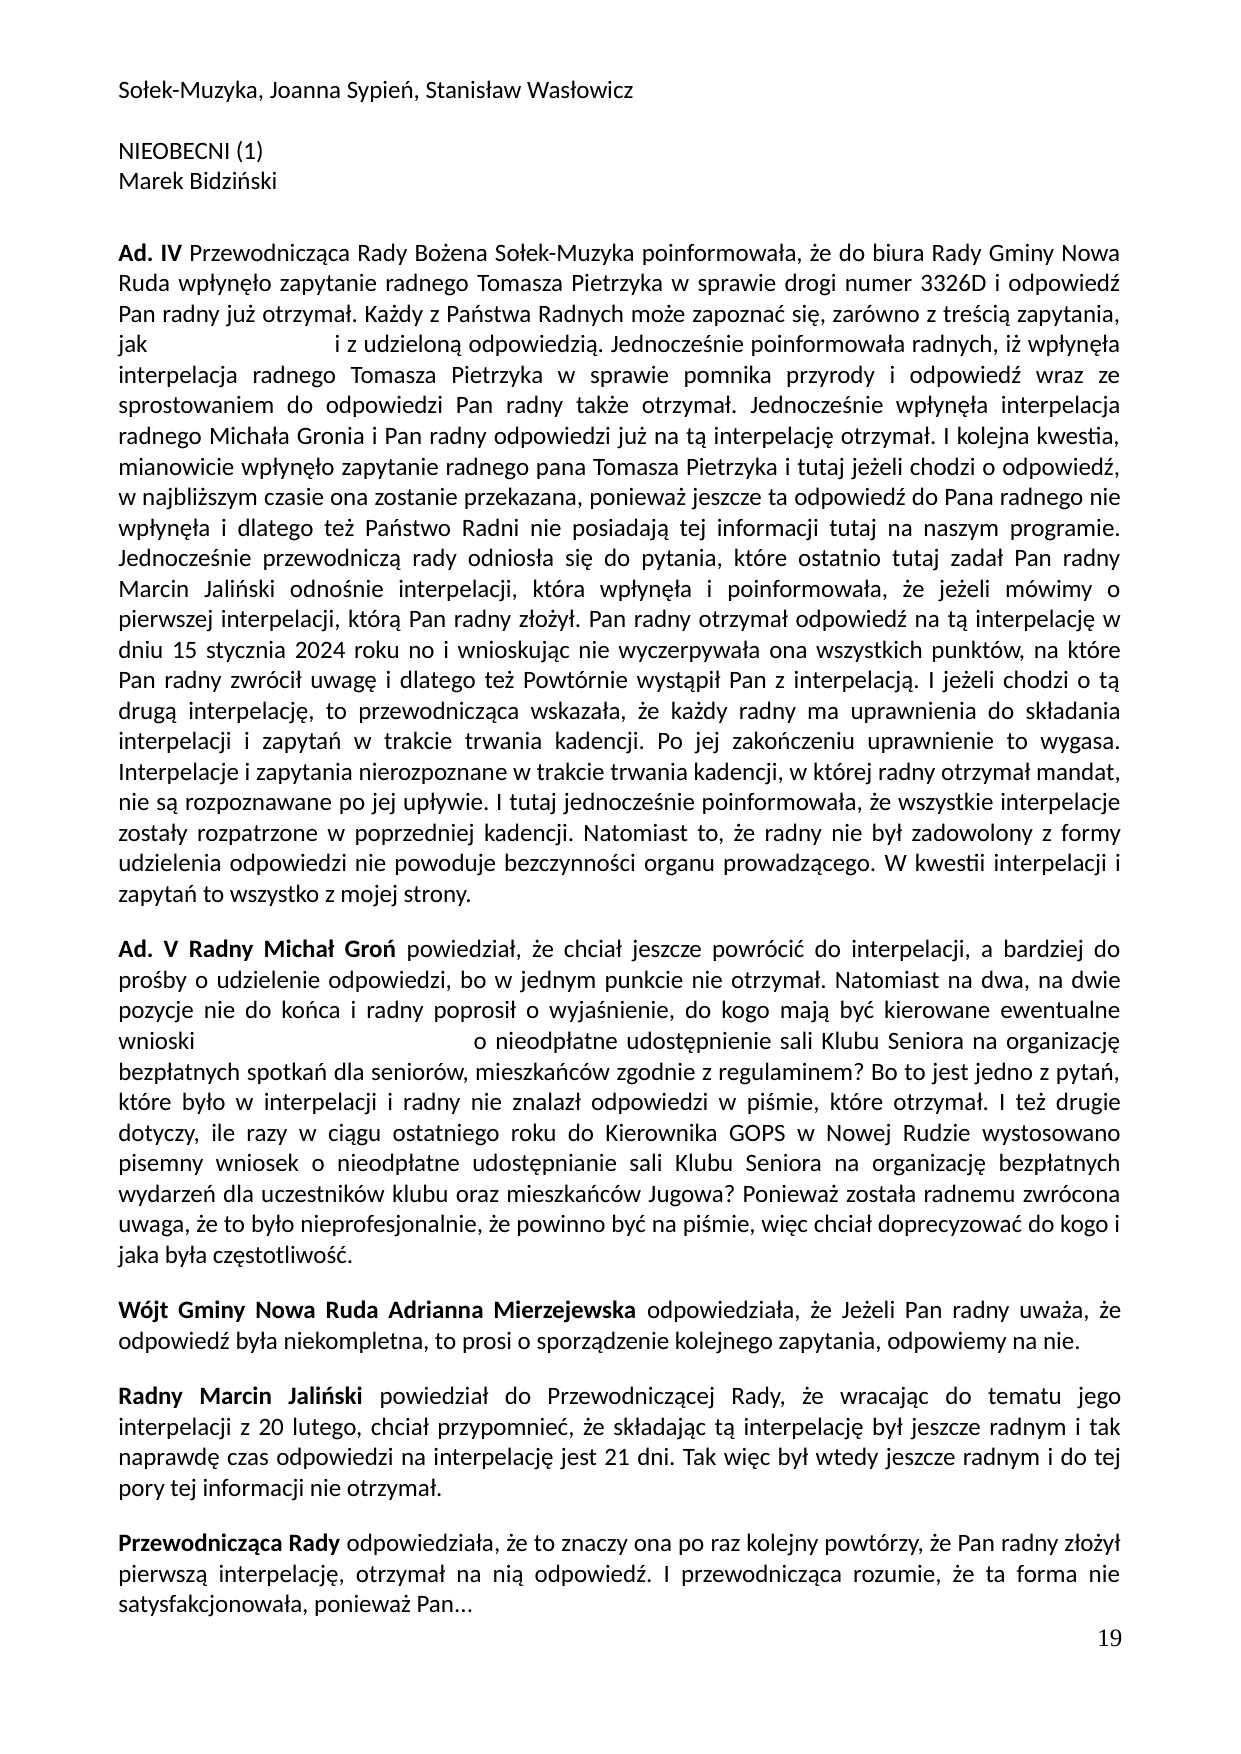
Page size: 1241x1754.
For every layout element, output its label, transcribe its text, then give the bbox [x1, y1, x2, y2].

text Sołek-Muzyka, Joanna Sypień, Stanisław Wasłowicz [118, 74, 1122, 104]
text Przewodnicząca Rady odpowiedziała, że to znaczy ona po raz kolejny powtórzy, że Pan radny złożył pierwszą interpelację, otrzymał na nią odpowiedź. I przewodnicząca rozumie, że ta forma nie satysfakcjonowała, ponieważ Pan... [118, 1527, 1122, 1619]
text Radny Marcin Jaliński powiedział do Przewodniczącej Rady, że wracając do tematu jego interpelacji z 20 lutego, chciał przypomnieć, że składając tą interpelację był jeszcze radnym i tak naprawdę czas odpowiedzi na interpelację jest 21 dni. Tak więc był wtedy jeszcze radnym i do tej pory tej informacji nie otrzymał. [118, 1380, 1122, 1502]
text Ad. IV Przewodnicząca Rady Bożena Sołek-Muzyka poinformowała, że do biura Rady Gminy Nowa Ruda wpłynęło zapytanie radnego Tomasza Pietrzyka w sprawie drogi numer 3326D i odpowiedź Pan radny już otrzymał. Każdy z Państwa Radnych może zapoznać się, zarówno z treścią zapytania, jak i z udzieloną odpowiedzią. Jednocześnie poinformowała radnych, iż wpłynęła interpelacja radnego Tomasza Pietrzyka w sprawie pomnika przyrody i odpowiedź wraz ze sprostowaniem do odpowiedzi Pan radny także otrzymał. Jednocześnie wpłynęła interpelacja radnego Michała Gronia i Pan radny odpowiedzi już na tą interpelację otrzymał. I kolejna kwestia, mianowicie wpłynęło zapytanie radnego pana Tomasza Pietrzyka i tutaj jeżeli chodzi o odpowiedź, w najbliższym czasie ona zostanie przekazana, ponieważ jeszcze ta odpowiedź do Pana radnego nie wpłynęła i dlatego też Państwo Radni nie posiadają tej informacji tutaj na naszym programie. Jednocześnie przewodniczą rady odniosła się do pytania, które ostatnio tutaj zadał Pan radny Marcin Jaliński odnośnie interpelacji, która wpłynęła i poinformowała, że jeżeli mówimy o pierwszej interpelacji, którą Pan radny złożył. Pan radny otrzymał odpowiedź na tą interpelację w dniu 15 stycznia 2024 roku no i wnioskując nie wyczerpywała ona wszystkich punktów, na które Pan radny zwrócił uwagę i dlatego też Powtórnie wystąpił Pan z interpelacją. I jeżeli chodzi o tą drugą interpelację, to przewodnicząca wskazała, że każdy radny ma uprawnienia do składania interpelacji i zapytań w trakcie trwania kadencji. Po jej zakończeniu uprawnienie to wygasa. Interpelacje i zapytania nierozpoznane w trakcie trwania kadencji, w której radny otrzymał mandat, nie są rozpoznawane po jej upływie. I tutaj jednocześnie poinformowała, że wszystkie interpelacje zostały rozpatrzone w poprzedniej kadencji. Natomiast to, że radny nie był zadowolony z formy udzielenia odpowiedzi nie powoduje bezczynności organu prowadzącego. W kwestii interpelacji i zapytań to wszystko z mojej strony. [118, 237, 1122, 908]
text Marek Bidziński [118, 165, 1122, 196]
text Ad. V Radny Michał Groń powiedział, że chciał jeszcze powrócić do interpelacji, a bardziej do prośby o udzielenie odpowiedzi, bo w jednym punkcie nie otrzymał. Natomiast na dwa, na dwie pozycje nie do końca i radny poprosił o wyjaśnienie, do kogo mają być kierowane ewentualne wnioski o nieodpłatne udostępnienie sali Klubu Seniora na organizację bezpłatnych spotkań dla seniorów, mieszkańców zgodnie z regulaminem? Bo to jest jedno z pytań, które było w interpelacji i radny nie znalazł odpowiedzi w piśmie, które otrzymał. I też drugie dotyczy, ile razy w ciągu ostatniego roku do Kierownika GOPS w Nowej Rudzie wystosowano pisemny wniosek o nieodpłatne udostępnianie sali Klubu Seniora na organizację bezpłatnych wydarzeń dla uczestników klubu oraz mieszkańców Jugowa? Ponieważ została radnemu zwrócona uwaga, że to było nieprofesjonalnie, że powinno być na piśmie, więc chciał doprecyzować do kogo i jaka była częstotliwość. [118, 933, 1122, 1269]
text NIEOBECNI (1) [118, 135, 1122, 165]
text Wójt Gminy Nowa Ruda Adrianna Mierzejewska odpowiedziała, że Jeżeli Pan radny uważa, że odpowiedź była niekompletna, to prosi o sporządzenie kolejnego zapytania, odpowiemy na nie. [118, 1294, 1122, 1355]
